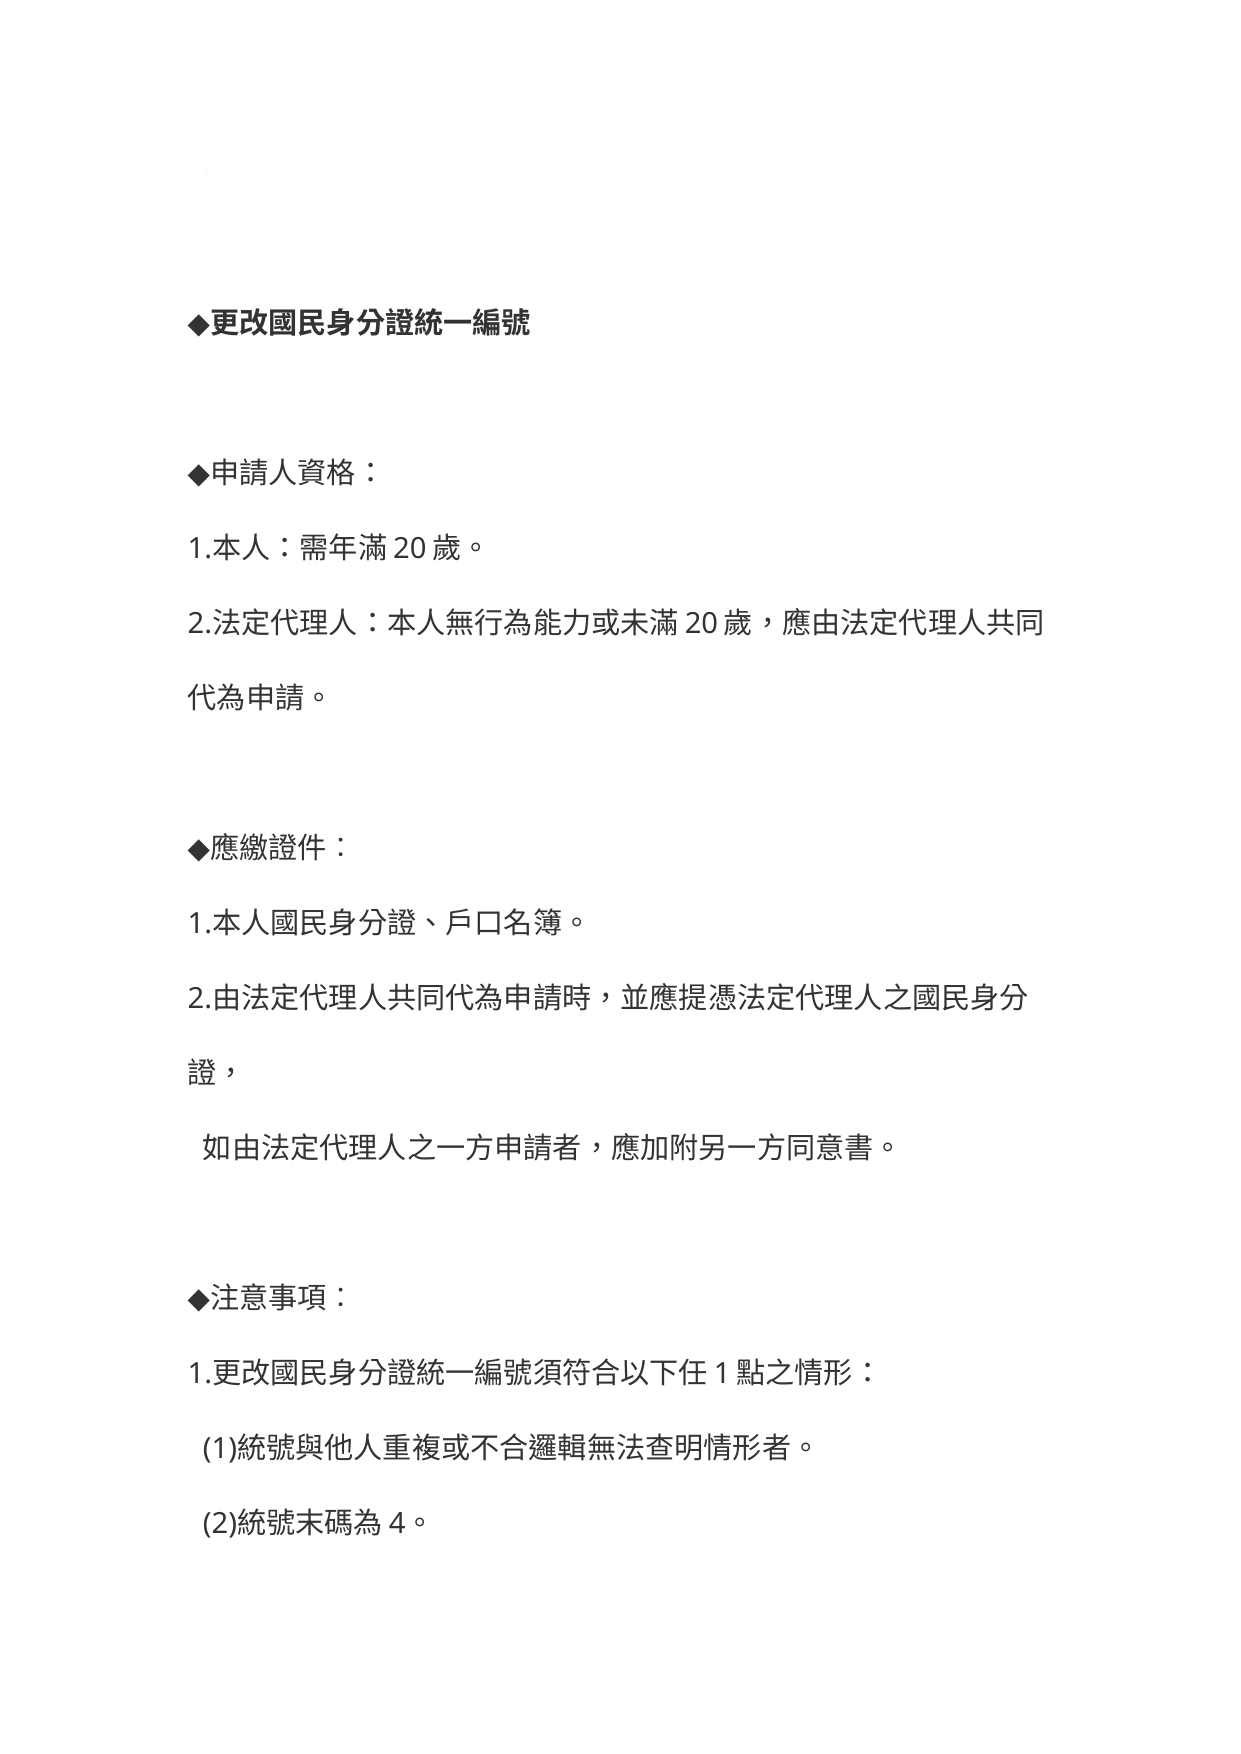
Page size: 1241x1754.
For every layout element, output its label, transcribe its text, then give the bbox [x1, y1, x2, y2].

text ◆更改國民身分證統一編號 ◆申請人資格： 1.本人：需年滿20歲。 2.法定代理人：本人無行為能力或未滿20歲，應由法定代理人共同代為申請。 ◆應繳證件︰ 1.本人國民身分證、戶口名簿。 2.由法定代理人共同代為申請時，並應提憑法定代理人之國民身分證， 如由法定代理人之一方申請者，應加附另一方同意書。 ◆注意事項︰ 1.更改國民身分證統一編號須符合以下任1點之情形： (1)統號與他人重複或不合邏輯無法查明情形者。 (2)統號末碼為4。 [187, 202, 1053, 1552]
